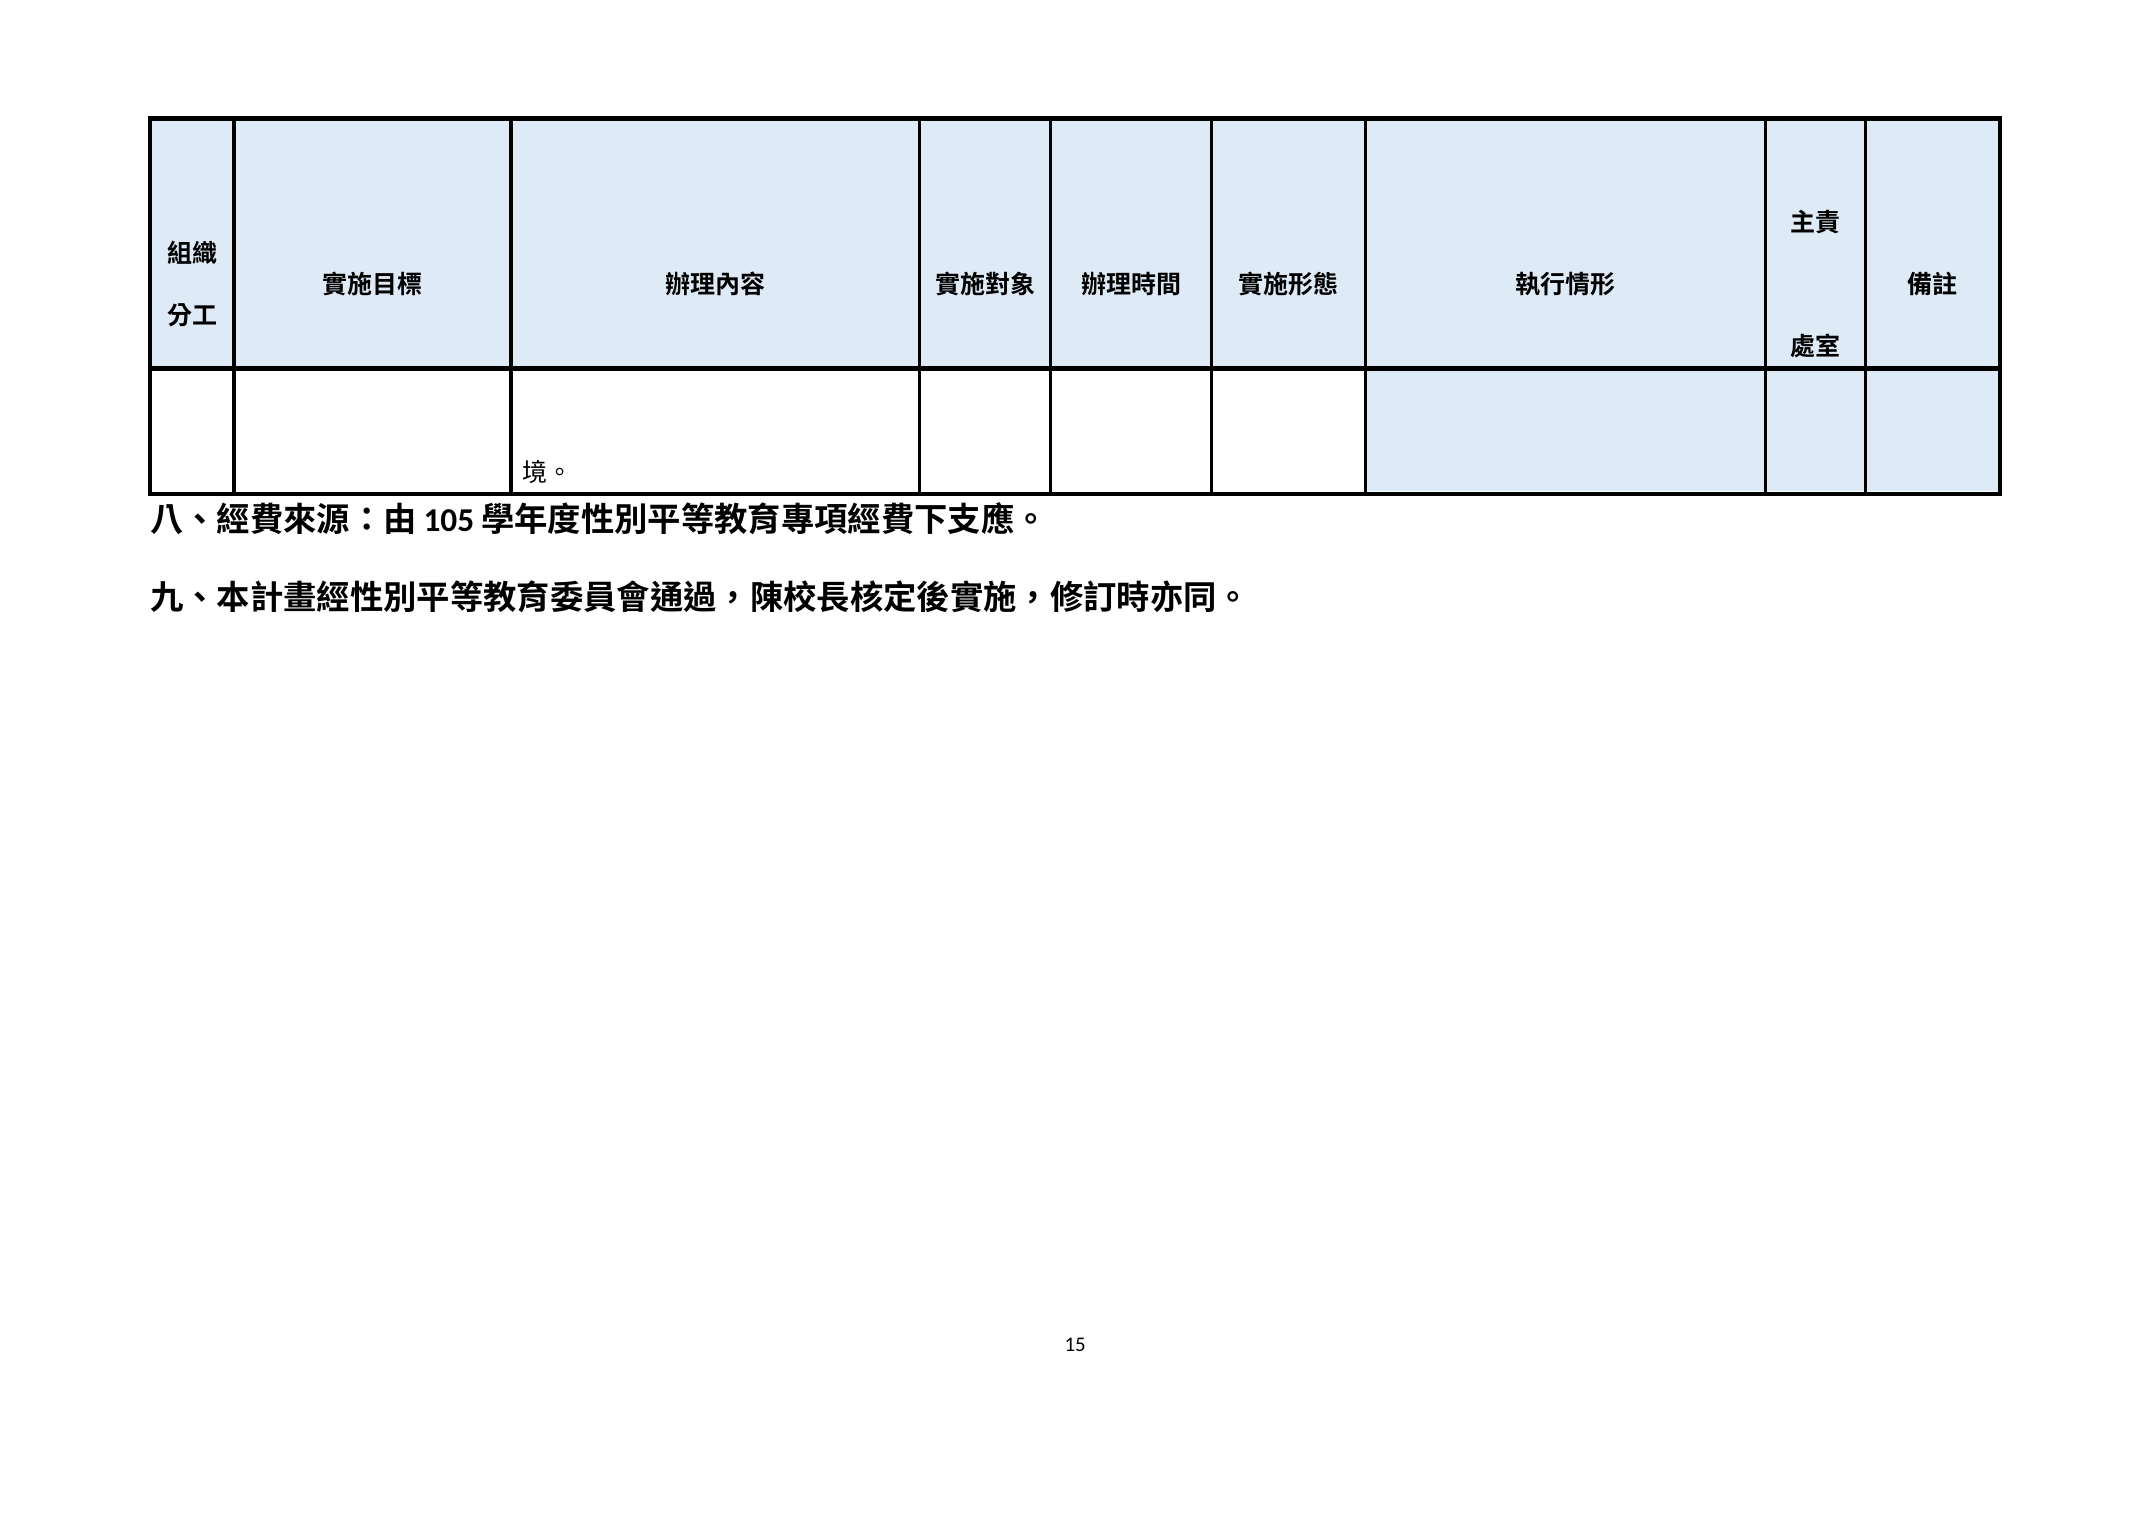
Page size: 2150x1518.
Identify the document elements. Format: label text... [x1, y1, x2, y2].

table_cell [152, 371, 232, 491]
table_header 主責 處室 [1767, 121, 1864, 366]
table_header 實施對象 [921, 121, 1049, 366]
table_cell [1213, 371, 1364, 491]
text 八、經費來源：由105學年度性別平等教育專項經費下支應。 [150, 496, 2020, 540]
table_header 組織 分工 [152, 121, 232, 366]
table_cell [1867, 371, 1998, 491]
table_header 實施形態 [1213, 121, 1364, 366]
text 九、本計畫經性別平等教育委員會通過，陳校長核定後實施，修訂時亦同。 [150, 553, 2000, 616]
table_cell [1367, 371, 1764, 491]
table_cell [236, 371, 509, 491]
table_header 實施目標 [236, 121, 509, 366]
table_cell 境。 [513, 371, 918, 491]
table_header 辦理內容 [513, 121, 918, 366]
table_header 執行情形 [1367, 121, 1764, 366]
table_cell [921, 371, 1049, 491]
table_cell [1767, 371, 1864, 491]
table_header 辦理時間 [1052, 121, 1210, 366]
table_header 備註 [1867, 121, 1998, 366]
table_cell [1052, 371, 1210, 491]
